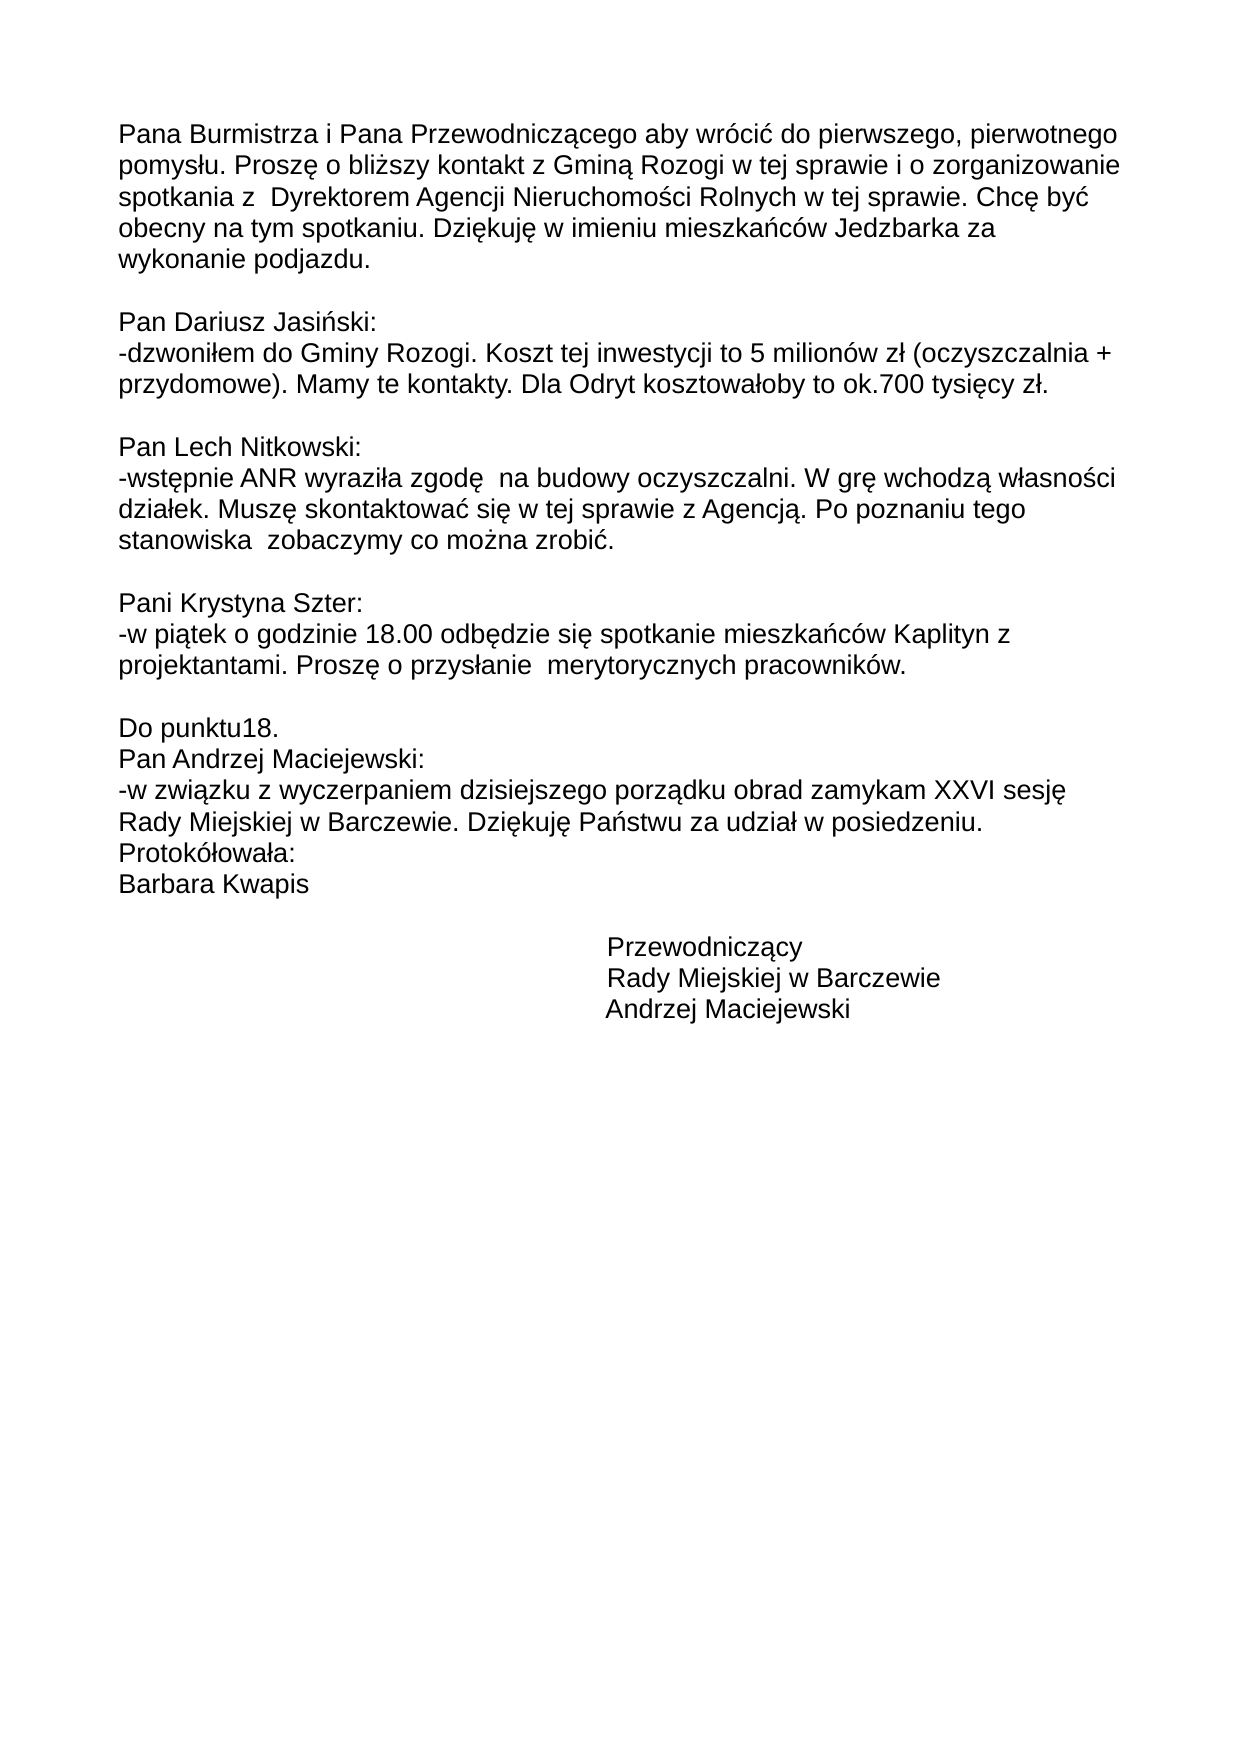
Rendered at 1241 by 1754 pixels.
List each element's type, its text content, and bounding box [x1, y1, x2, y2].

text Pan Lech Nitkowski: [118, 431, 1122, 462]
text Przewodniczący [118, 931, 1122, 962]
text Pan Andrzej Maciejewski: [118, 743, 1122, 774]
text Do punktu18. [118, 712, 1122, 743]
text Andrzej Maciejewski [118, 993, 1122, 1024]
text -w związku z wyczerpaniem dzisiejszego porządku obrad zamykam XXVI sesję Rady Miejskiej w Barczewie. Dziękuję Państwu za udział w posiedzeniu. [118, 774, 1122, 837]
text Protokółowała: [118, 837, 1122, 868]
text Rady Miejskiej w Barczewie [118, 962, 1122, 993]
text -dzwoniłem do Gminy Rozogi. Koszt tej inwestycji to 5 milionów zł (oczyszczalnia + [118, 337, 1122, 368]
text Pani Krystyna Szter: [118, 587, 1122, 618]
text Barbara Kwapis [118, 868, 1122, 899]
text przydomowe). Mamy te kontakty. Dla Odryt kosztowałoby to ok.700 tysięcy zł. [118, 368, 1122, 399]
text -w piątek o godzinie 18.00 odbędzie się spotkanie mieszkańców Kaplityn z projektantami. Proszę o przysłanie merytorycznych pracowników. [118, 618, 1122, 681]
text Pana Burmistrza i Pana Przewodniczącego aby wrócić do pierwszego, pierwotnego pomysłu. Proszę o bliższy kontakt z Gminą Rozogi w tej sprawie i o zorganizowanie spotkania z Dyrektorem Agencji Nieruchomości Rolnych w tej sprawie. Chcę być obecny na tym spotkaniu. Dziękuję w imieniu mieszkańców Jedzbarka za wykonanie podjazdu. [118, 118, 1122, 274]
text Pan Dariusz Jasiński: [118, 306, 1122, 337]
text -wstępnie ANR wyraziła zgodę na budowy oczyszczalni. W grę wchodzą własności działek. Muszę skontaktować się w tej sprawie z Agencją. Po poznaniu tego stanowiska zobaczymy co można zrobić. [118, 462, 1122, 556]
